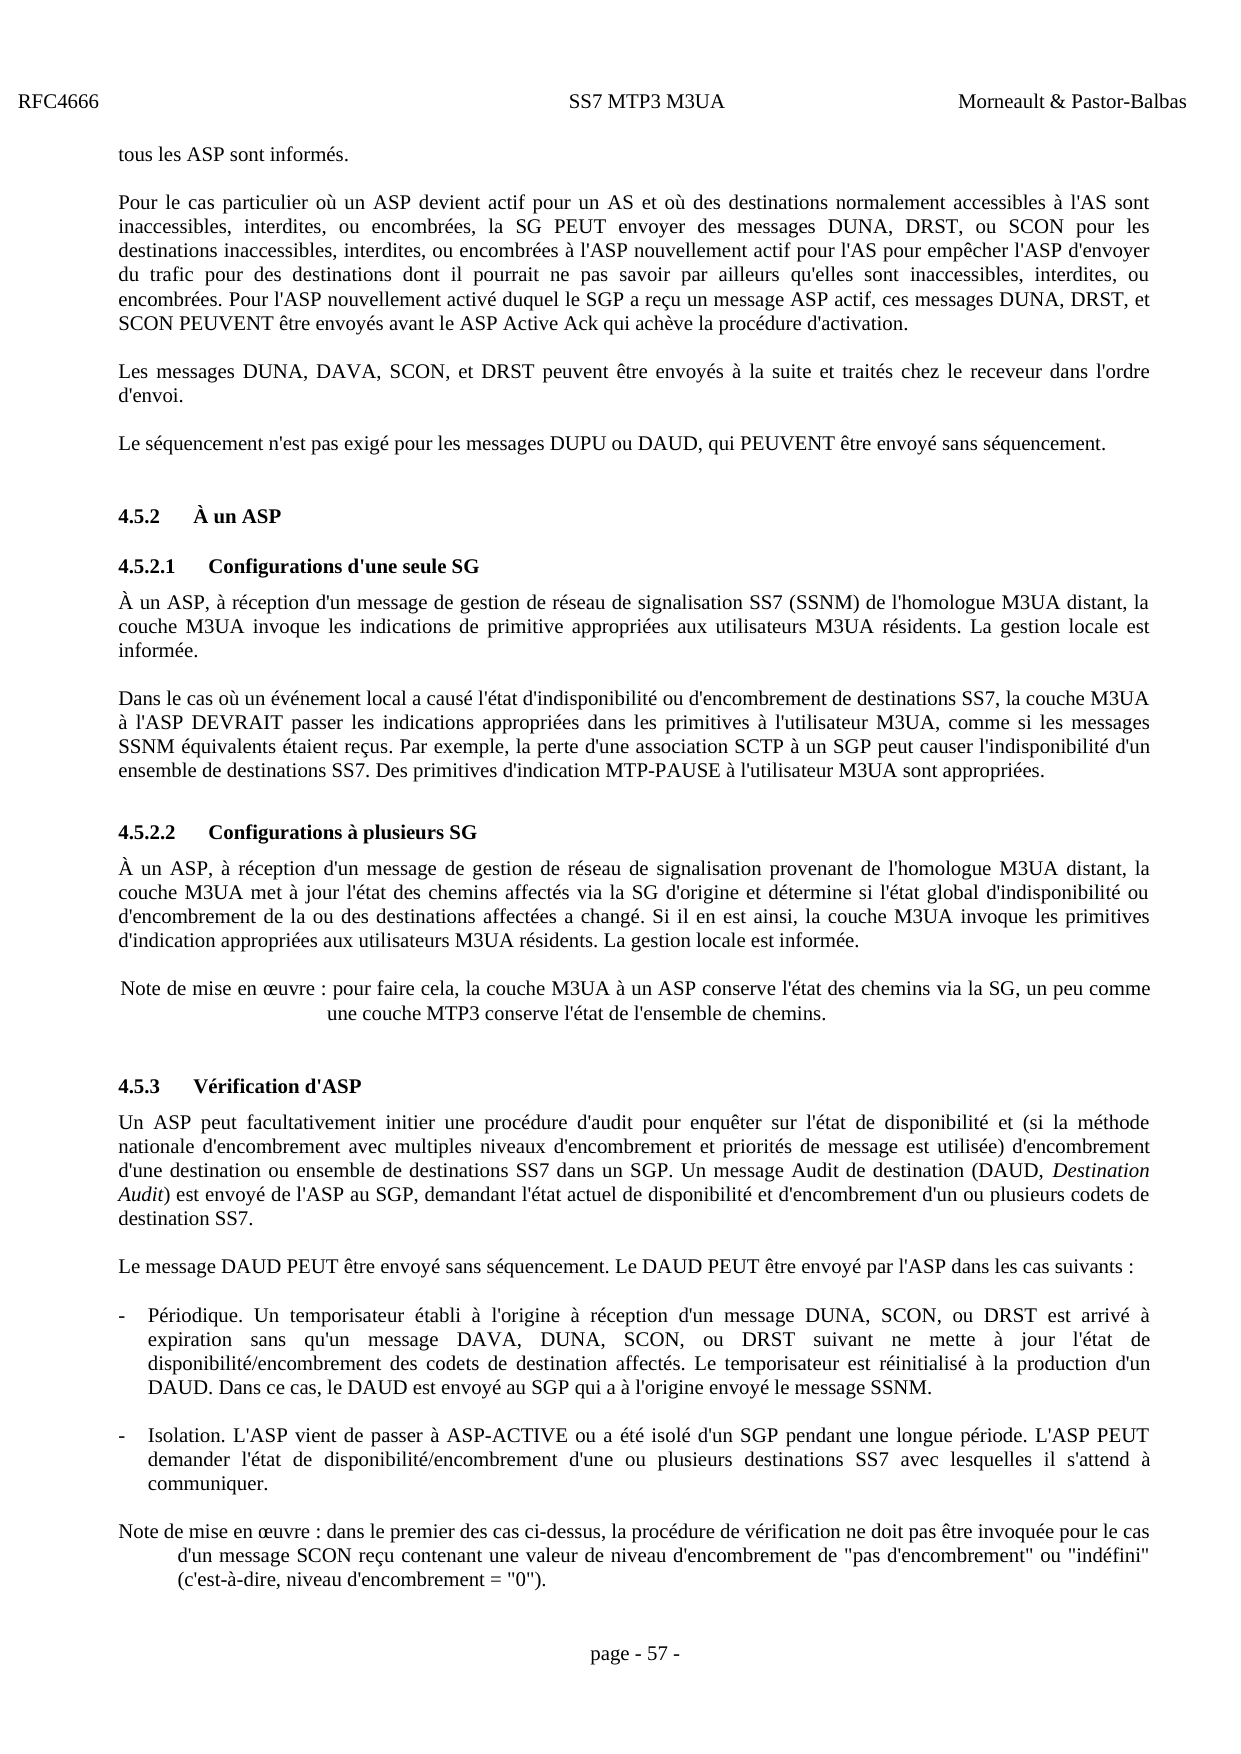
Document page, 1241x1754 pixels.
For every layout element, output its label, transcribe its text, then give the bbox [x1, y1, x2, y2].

text Dans le cas où un événement local a causé l'état d'indisponibilité ou d'encombrement de destinations SS7, la couche M3UA à l'ASP DEVRAIT passer les indications appropriées dans les primitives à l'utilisateur M3UA, comme si les messages SSNM équivalents étaient reçus. Par exemple, la perte d'une association SCTP à un SGP peut causer l'indisponibilité d'un ensemble de destinations SS7. Des primitives d'indication MTP-PAUSE à l'utilisateur M3UA sont appropriées. [118, 686, 1152, 782]
text Pour le cas particulier où un ASP devient actif pour un AS et où des destinations normalement accessibles à l'AS sont inaccessibles, interdites, ou encombrées, la SG PEUT envoyer des messages DUNA, DRST, ou SCON pour les destinations inaccessibles, interdites, ou encombrées à l'ASP nouvellement actif pour l'AS pour empêcher l'ASP d'envoyer du trafic pour des destinations dont il pourrait ne pas savoir par ailleurs qu'elles sont inaccessibles, interdites, ou encombrées. Pour l'ASP nouvellement activé duquel le SGP a reçu un message ASP actif, ces messages DUNA, DRST, et SCON PEUVENT être envoyés avant le ASP Active Ack qui achève la procédure d'activation. [118, 190, 1152, 334]
text - Isolation. L'ASP vient de passer à ASP-ACTIVE ou a été isolé d'un SGP pendant une longue période. L'ASP PEUT demander l'état de disponibilité/encombrement d'une ou plusieurs destinations SS7 avec lesquelles il s'attend à communiquer. [118, 1423, 1152, 1495]
text tous les ASP sont informés. [118, 142, 1152, 166]
text Le séquencement n'est pas exigé pour les messages DUPU ou DAUD, qui PEUVENT être envoyé sans séquencement. [118, 431, 1152, 455]
text Note de mise en œuvre : dans le premier des cas ci-dessus, la procédure de vérification ne doit pas être invoquée pour le cas d'un message SCON reçu contenant une valeur de niveau d'encombrement de "pas d'encombrement" ou "indéfini" (c'est-à-dire, niveau d'encombrement = "0"). [118, 1519, 1152, 1591]
text Le message DAUD PEUT être envoyé sans séquencement. Le DAUD PEUT être envoyé par l'ASP dans les cas suivants : [118, 1254, 1152, 1278]
text À un ASP, à réception d'un message de gestion de réseau de signalisation SS7 (SSNM) de l'homologue M3UA distant, la couche M3UA invoque les indications de primitive appropriées aux utilisateurs M3UA résidents. La gestion locale est informée. [118, 590, 1152, 662]
subtitle 4.5.3 Vérification d'ASP [118, 1073, 1152, 1098]
text Les messages DUNA, DAVA, SCON, et DRST peuvent être envoyés à la suite et traités chez le receveur dans l'ordre d'envoi. [118, 359, 1152, 407]
text Note de mise en œuvre : pour faire cela, la couche M3UA à un ASP conserve l'état des chemins via la SG, un peu comme une couche MTP3 conserve l'état de l'ensemble de chemins. [120, 976, 1152, 1024]
text À un ASP, à réception d'un message de gestion de réseau de signalisation provenant de l'homologue M3UA distant, la couche M3UA met à jour l'état des chemins affectés via la SG d'origine et détermine si l'état global d'indisponibilité ou d'encombrement de la ou des destinations affectées a changé. Si il en est ainsi, la couche M3UA invoque les primitives d'indication appropriées aux utilisateurs M3UA résidents. La gestion locale est informée. [118, 856, 1152, 952]
subtitle 4.5.2.1 Configurations d'une seule SG [118, 553, 1152, 578]
text Un ASP peut facultativement initier une procédure d'audit pour enquêter sur l'état de disponibilité et (si la méthode nationale d'encombrement avec multiples niveaux d'encombrement et priorités de message est utilisée) d'encombrement d'une destination ou ensemble de destinations SS7 dans un SGP. Un message Audit de destination (DAUD, Destination Audit) est envoyé de l'ASP au SGP, demandant l'état actuel de disponibilité et d'encombrement d'un ou plusieurs codets de destination SS7. [118, 1110, 1152, 1230]
subtitle 4.5.2.2 Configurations à plusieurs SG [118, 819, 1152, 844]
subtitle 4.5.2 À un ASP [118, 504, 1152, 528]
text - Périodique. Un temporisateur établi à l'origine à réception d'un message DUNA, SCON, ou DRST est arrivé à expiration sans qu'un message DAVA, DUNA, SCON, ou DRST suivant ne mette à jour l'état de disponibilité/encombrement des codets de destination affectés. Le temporisateur est réinitialisé à la production d'un DAUD. Dans ce cas, le DAUD est envoyé au SGP qui a à l'origine envoyé le message SSNM. [118, 1303, 1152, 1399]
